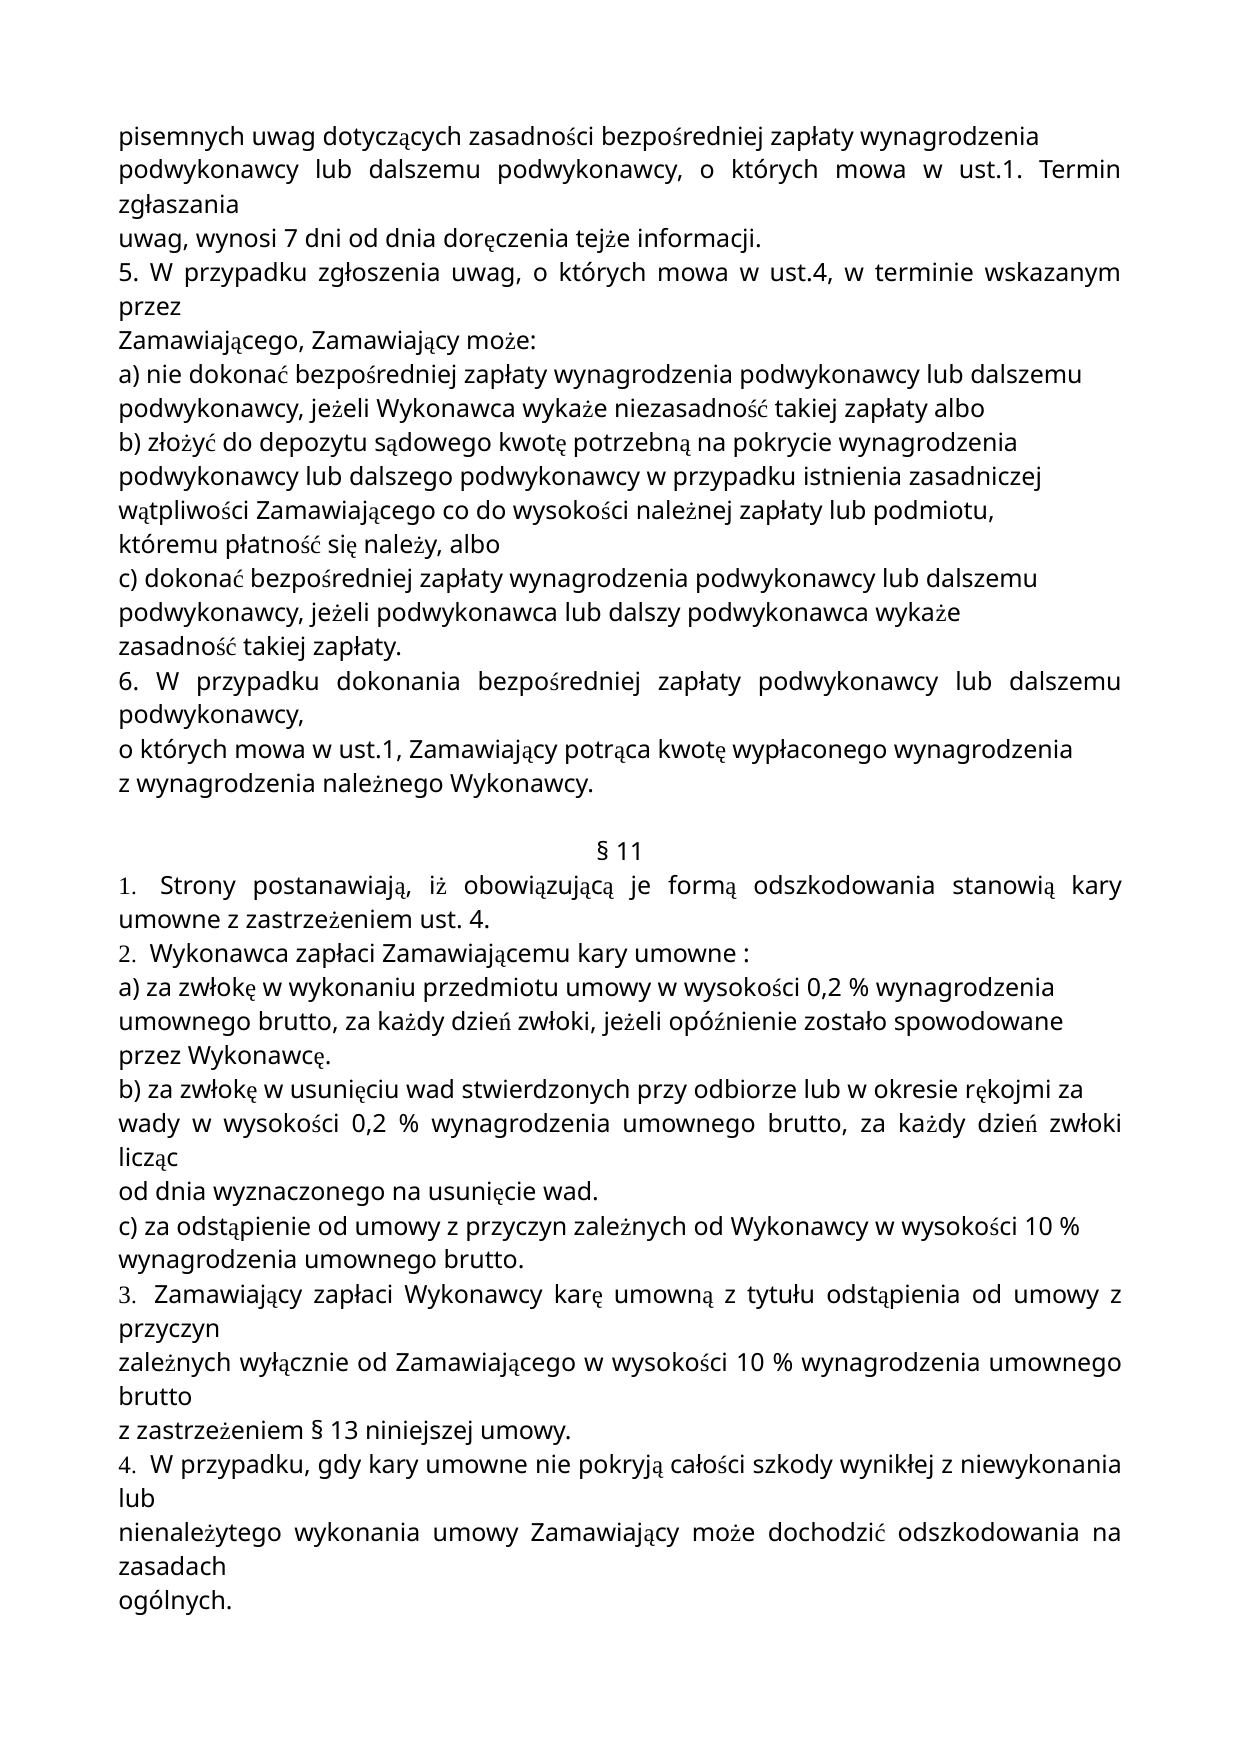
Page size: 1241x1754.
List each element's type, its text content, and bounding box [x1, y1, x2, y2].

text ogólnych. [118, 1583, 1122, 1617]
text podwykonawcy, jeżeli Wykonawca wykaże niezasadność takiej zapłaty albo [118, 391, 1122, 425]
text zależnych wyłącznie od Zamawiającego w wysokości 10 % wynagrodzenia umownego brutto [118, 1344, 1122, 1412]
text 1. Strony postanawiają, iż obowiązującą je formą odszkodowania stanowią kary umowne z zastrzeżeniem ust. 4. [118, 867, 1122, 936]
text podwykonawcy, jeżeli podwykonawca lub dalszy podwykonawca wykaże [118, 595, 1122, 629]
text c) dokonać bezpośredniej zapłaty wynagrodzenia podwykonawcy lub dalszemu [118, 561, 1122, 595]
text podwykonawcy lub dalszemu podwykonawcy, o których mowa w ust.1. Termin zgłaszania [118, 152, 1122, 220]
text pisemnych uwag dotyczących zasadności bezpośredniej zapłaty wynagrodzenia [118, 118, 1122, 152]
text z zastrzeżeniem § 13 niniejszej umowy. [118, 1412, 1122, 1447]
text c) za odstąpienie od umowy z przyczyn zależnych od Wykonawcy w wysokości 10 % [118, 1208, 1122, 1242]
text 2. Wykonawca zapłaci Zamawiającemu kary umowne : [118, 936, 1122, 970]
text 4. W przypadku, gdy kary umowne nie pokryją całości szkody wynikłej z niewykonania lub [118, 1447, 1122, 1515]
text przez Wykonawcę. [118, 1038, 1122, 1072]
text wady w wysokości 0,2 % wynagrodzenia umownego brutto, za każdy dzień zwłoki licząc [118, 1106, 1122, 1174]
text umownego brutto, za każdy dzień zwłoki, jeżeli opóźnienie zostało spowodowane [118, 1004, 1122, 1038]
text Zamawiającego, Zamawiający może: [118, 322, 1122, 357]
text podwykonawcy lub dalszego podwykonawcy w przypadku istnienia zasadniczej [118, 459, 1122, 493]
text nienależytego wykonania umowy Zamawiający może dochodzić odszkodowania na zasadach [118, 1515, 1122, 1583]
text a) za zwłokę w wykonaniu przedmiotu umowy w wysokości 0,2 % wynagrodzenia [118, 970, 1122, 1004]
text wynagrodzenia umownego brutto. [118, 1242, 1122, 1276]
text z wynagrodzenia należnego Wykonawcy. [118, 765, 1122, 799]
text któremu płatność się należy, albo [118, 527, 1122, 561]
text wątpliwości Zamawiającego co do wysokości należnej zapłaty lub podmiotu, [118, 493, 1122, 527]
text zasadność takiej zapłaty. [118, 629, 1122, 663]
text od dnia wyznaczonego na usunięcie wad. [118, 1174, 1122, 1208]
text uwag, wynosi 7 dni od dnia doręczenia tejże informacji. [118, 220, 1122, 254]
text 3. Zamawiający zapłaci Wykonawcy karę umowną z tytułu odstąpienia od umowy z przyczyn [118, 1276, 1122, 1344]
text o których mowa w ust.1, Zamawiający potrąca kwotę wypłaconego wynagrodzenia [118, 731, 1122, 765]
text § 11 [118, 833, 1122, 867]
text a) nie dokonać bezpośredniej zapłaty wynagrodzenia podwykonawcy lub dalszemu [118, 357, 1122, 391]
text b) złożyć do depozytu sądowego kwotę potrzebną na pokrycie wynagrodzenia [118, 425, 1122, 459]
text b) za zwłokę w usunięciu wad stwierdzonych przy odbiorze lub w okresie rękojmi za [118, 1072, 1122, 1106]
text 5. W przypadku zgłoszenia uwag, o których mowa w ust.4, w terminie wskazanym przez [118, 254, 1122, 322]
text 6. W przypadku dokonania bezpośredniej zapłaty podwykonawcy lub dalszemu podwykonawcy, [118, 663, 1122, 731]
